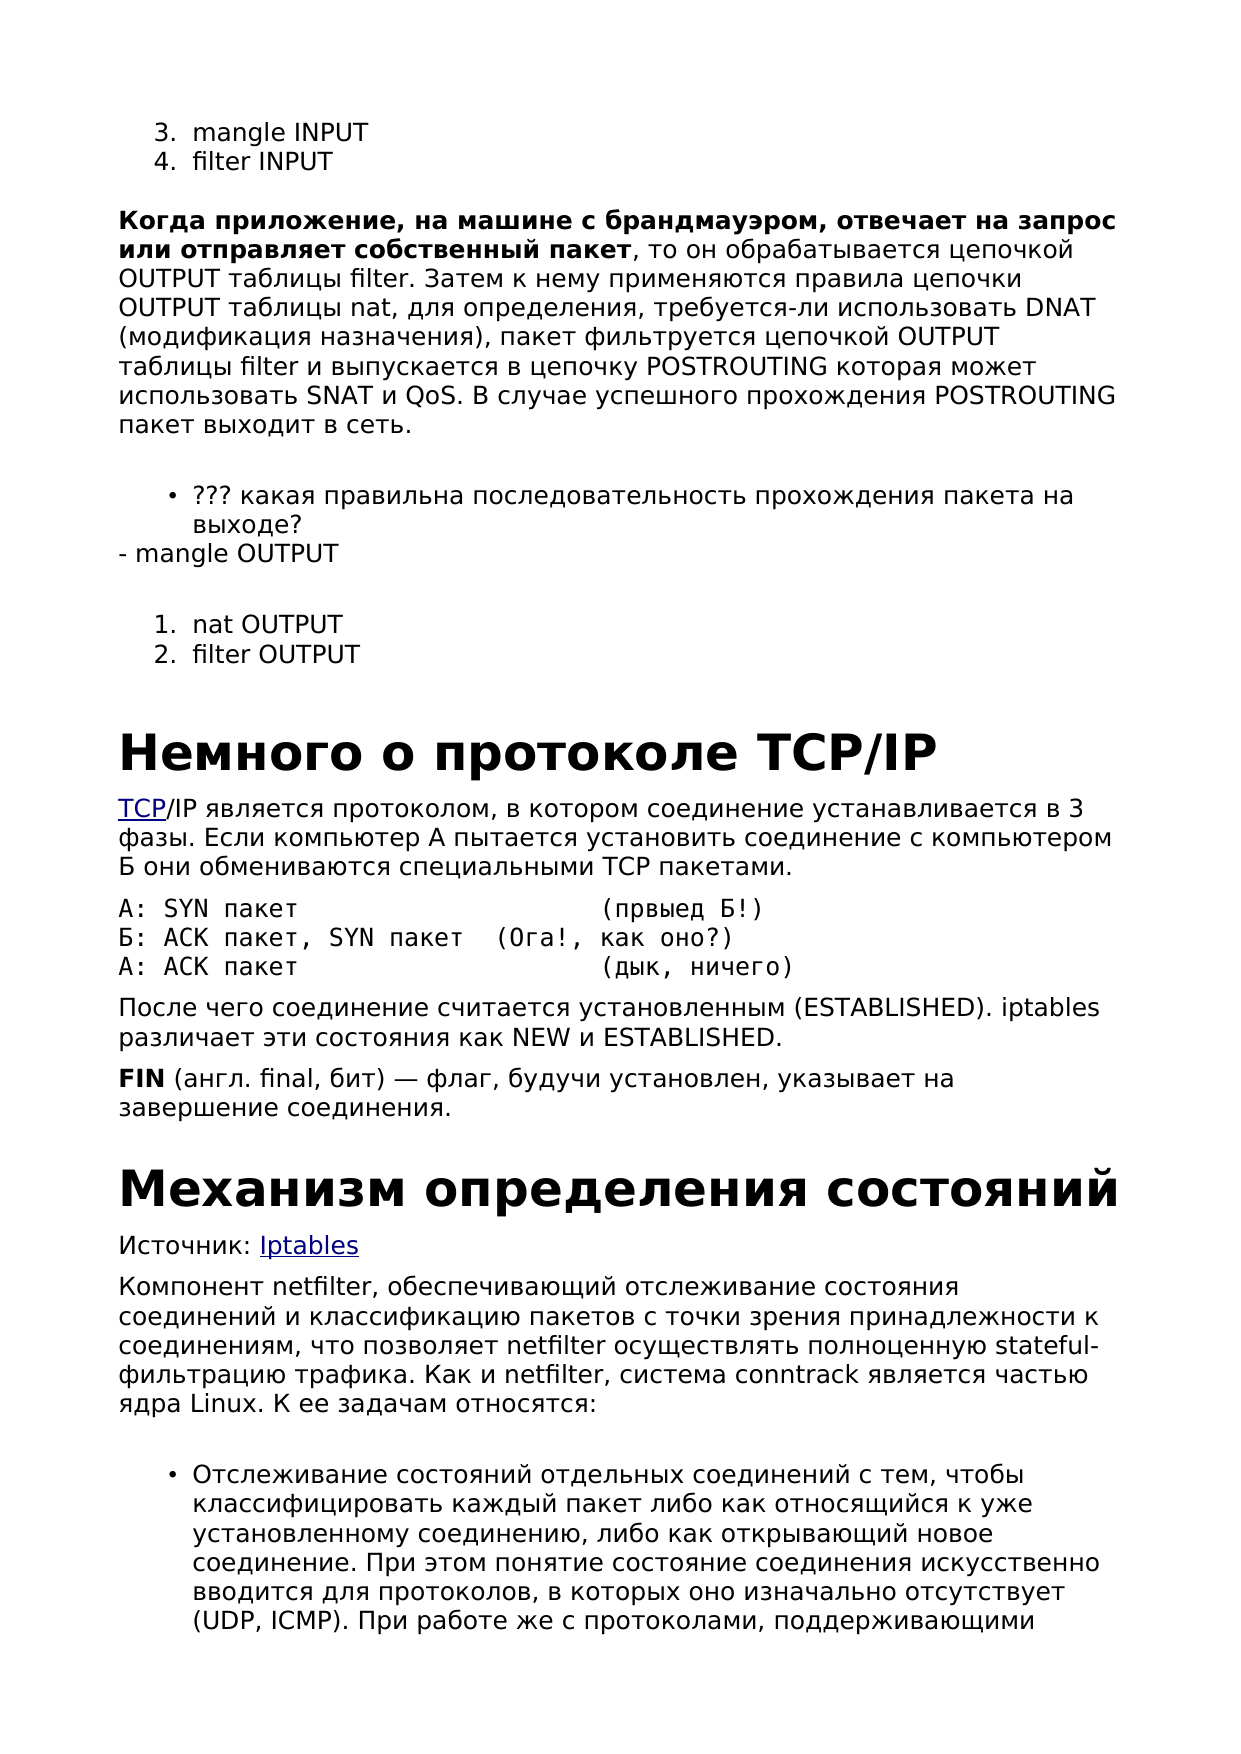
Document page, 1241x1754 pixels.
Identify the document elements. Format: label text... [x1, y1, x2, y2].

text - mangle OUTPUT [118, 539, 1122, 569]
list filter OUTPUT [177, 640, 1122, 669]
list ??? какая правильна последовательность прохождения пакета на выходе? [177, 481, 1122, 539]
list nat OUTPUT [177, 611, 1122, 640]
text FIN (англ. final, бит) — флаг, будучи установлен, указывает на завершение соединения. [118, 1064, 1122, 1123]
text A: SYN пакет (првыед Б!) Б: ACK пакет, SYN пакет (Ога!, как оно?) A: ACK пакет (дык, ничего) [118, 894, 1122, 982]
list mangle INPUT [177, 118, 1122, 147]
text Источник: Iptables [118, 1231, 1122, 1260]
text После чего соединение считается установленным (ESTABLISHED). iptables различает эти состояния как NEW и ESTABLISHED. [118, 993, 1122, 1052]
text TCP/IP является протоколом, в котором соединение устанавливается в 3 фазы. Если компьютер А пытается установить соединение с компьютером Б они обмениваются специальными TCP пакетами. [118, 794, 1122, 882]
list filter INPUT [177, 147, 1122, 176]
text Когда приложение, на машине с брандмауэром, отвечает на запрос или отправляет собственный пакет, то он обрабатывается цепочкой OUTPUT таблицы filter. Затем к нему применяются правила цепочки OUTPUT таблицы nat, для определения, требуется-ли использовать DNAT (модификация назначения), пакет фильтруется цепочкой OUTPUT таблицы filter и выпускается в цепочку POSTROUTING которая может использовать SNAT и QoS. В случае успешного прохождения POSTROUTING пакет выходит в сеть. [118, 206, 1122, 439]
subtitle Немного о протоколе TCP/IP [118, 723, 1122, 782]
list Отслеживание состояний отдельных соединений с тем, чтобы классифицировать каждый пакет либо как относящийся к уже установленному соединению, либо как открывающий новое соединение. При этом понятие состояние соединения искусственно вводится для протоколов, в которых оно изначально отсутствует (UDP, ICMP). При работе же с протоколами, поддерживающими [177, 1460, 1122, 1635]
text Компонент netfilter, обеспечивающий отслеживание состояния соединений и классификацию пакетов с точки зрения принадлежности к соединениям, что позволяет netfilter осуществлять полноценную stateful-фильтрацию трафика. Как и netfilter, система conntrack является частью ядра Linux. К ее задачам относятся: [118, 1273, 1122, 1418]
subtitle Механизм определения состояний [118, 1160, 1122, 1218]
